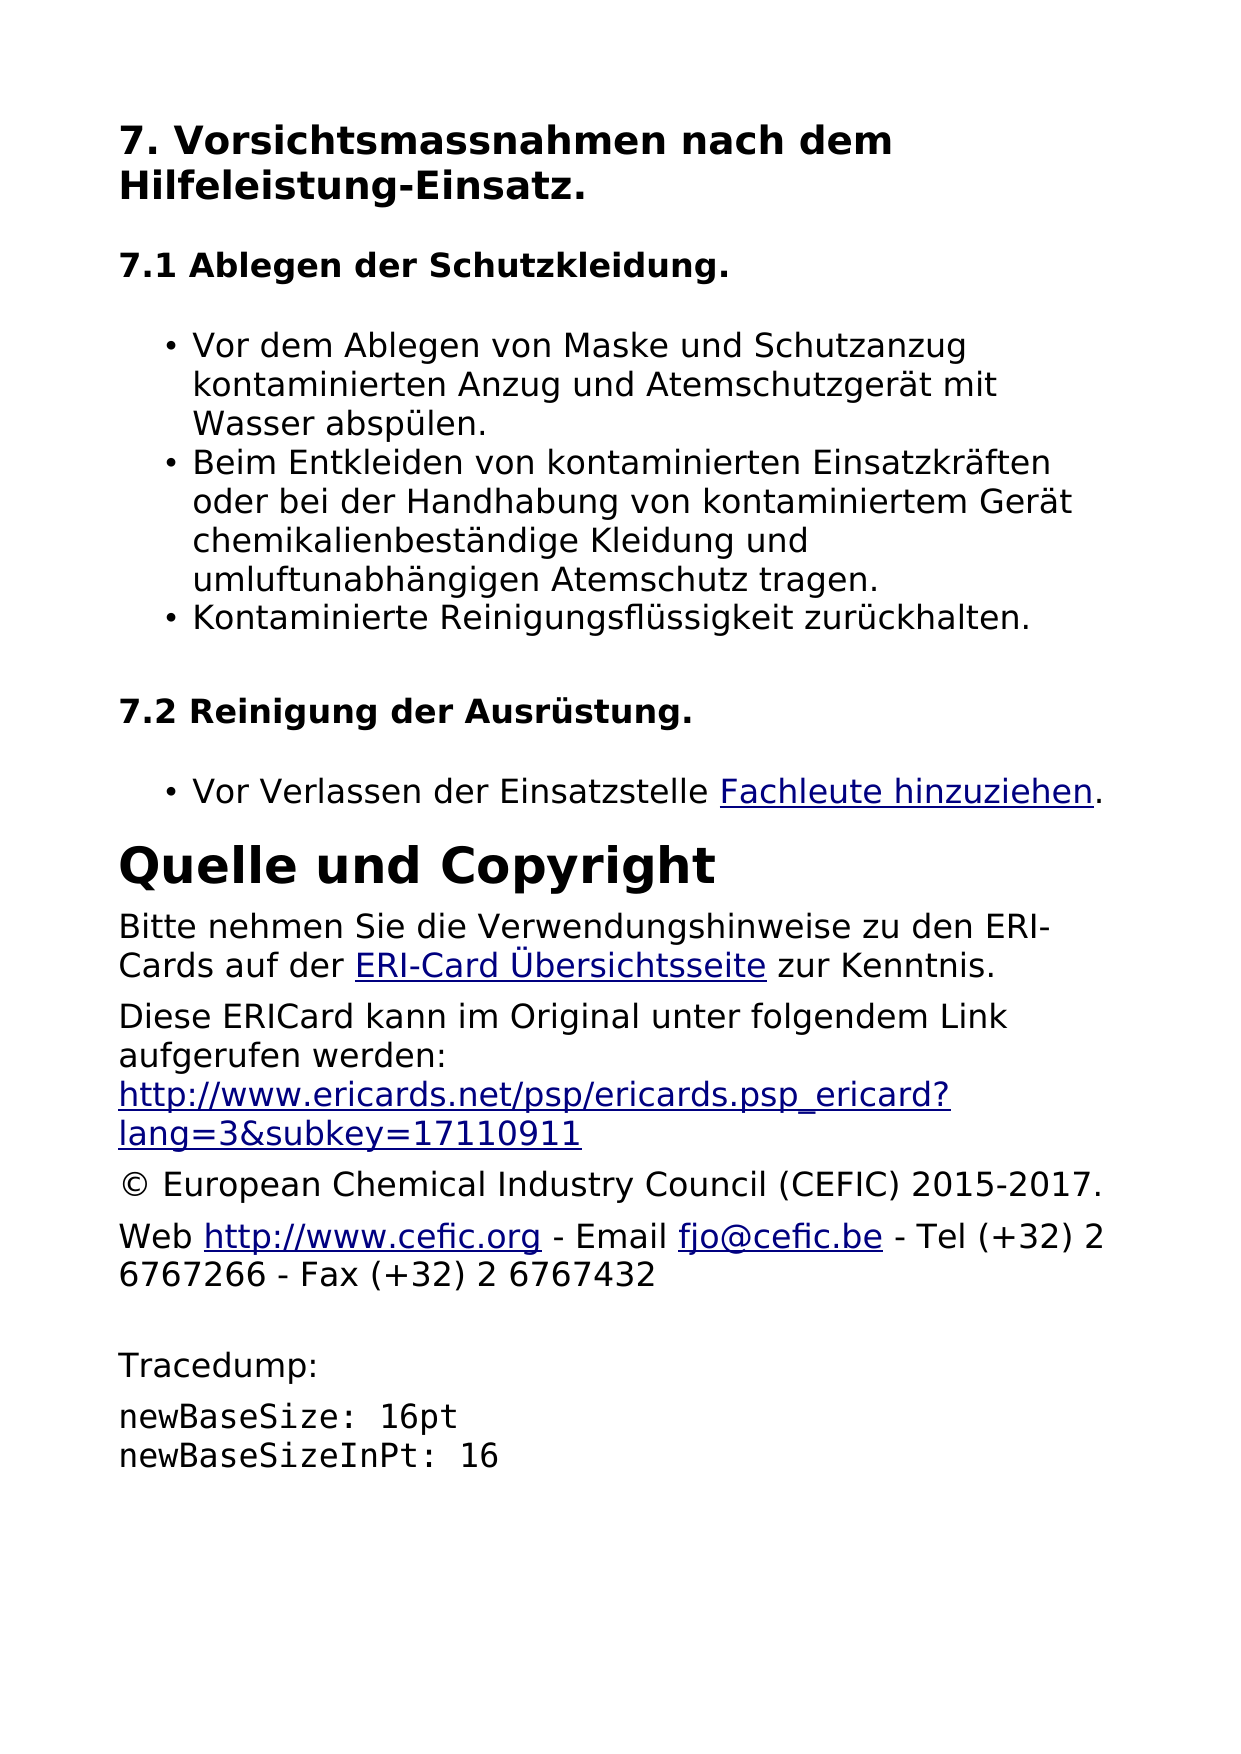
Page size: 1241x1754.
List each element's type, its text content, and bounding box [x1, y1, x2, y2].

text Diese ERICard kann im Original unter folgendem Link aufgerufen werden: http://www.ericards.net/psp/ericards.psp_ericard?lang=3&subkey=17110911 [118, 998, 1122, 1153]
list Beim Entkleiden von kontaminierten Einsatzkräften oder bei der Handhabung von kontaminiertem Gerät chemikalienbeständige Kleidung und umluftunabhängigen Atemschutz tragen. [177, 443, 1122, 599]
subtitle 7. Vorsichtsmassnahmen nach dem Hilfeleistung-Einsatz. [118, 118, 1122, 208]
subtitle 7.1 Ablegen der Schutzkleidung. [118, 246, 1122, 285]
subtitle 7.2 Reinigung der Ausrüstung. [118, 692, 1122, 731]
list Vor dem Ablegen von Maske und Schutzanzug kontaminierten Anzug und Atemschutzgerät mit Wasser abspülen. [177, 327, 1122, 443]
text newBaseSize: 16pt newBaseSizeInPt: 16 [118, 1397, 1122, 1475]
subtitle Quelle und Copyright [118, 837, 1122, 895]
text Web http://www.cefic.org - Email fjo@cefic.be - Tel (+32) 2 6767266 - Fax (+32) 2 6767432 [118, 1217, 1122, 1295]
text Bitte nehmen Sie die Verwendungshinweise zu den ERI-Cards auf der ERI-Card Übersichtsseite zur Kenntnis. [118, 908, 1122, 985]
text © European Chemical Industry Council (CEFIC) 2015-2017. [118, 1166, 1122, 1204]
text Tracedump: [118, 1307, 1122, 1385]
list Kontaminierte Reinigungsflüssigkeit zurückhalten. [177, 599, 1122, 638]
list Vor Verlassen der Einsatzstelle Fachleute hinzuziehen. [177, 773, 1122, 812]
